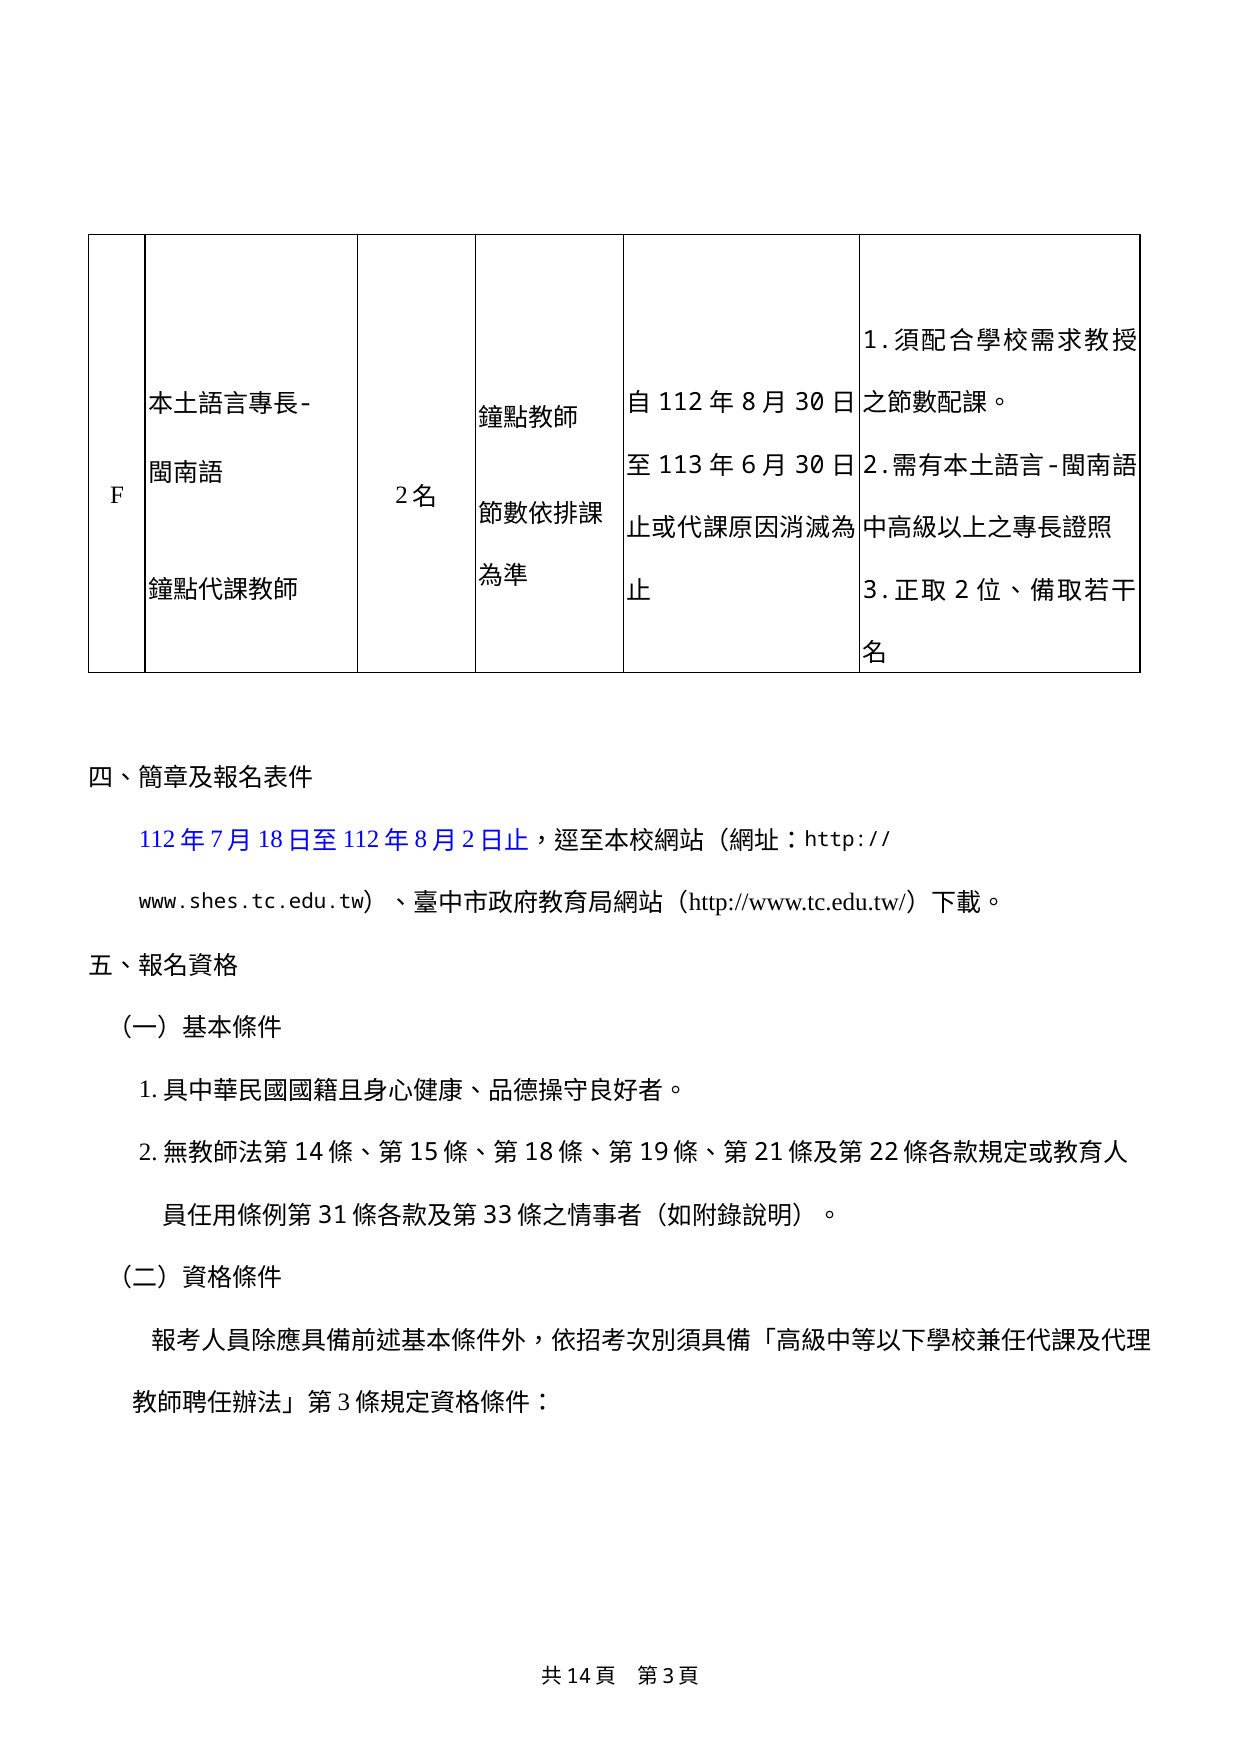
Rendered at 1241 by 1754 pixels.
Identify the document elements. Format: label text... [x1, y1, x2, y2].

text 四、簡章及報名表件 112年7月18日至112年8月2日止，逕至本校網站（網址：http:// www.shes.tc.edu.tw）、臺中市政府教育局網站（http://www.tc.edu.tw/）下載。 [89, 734, 1152, 922]
table_cell 自112年8月30日至113年6月30日止或代課原因消滅為止 [624, 235, 859, 672]
text 2. 無教師法第14條、第15條、第18條、第19條、第21條及第22條各款規定或教育人員任用條例第31條各款及第33條之情事者（如附錄說明）。 [89, 1109, 1152, 1234]
table_cell 鐘點教師 節數依排課為準 [476, 235, 623, 672]
text 報考人員除應具備前述基本條件外，依招考次別須具備「高級中等以下學校兼任代課及代理 [89, 1297, 1152, 1359]
table_cell 2名 [358, 235, 475, 672]
text 1. 具中華民國國籍且身心健康、品德操守良好者。 [89, 1047, 1152, 1109]
table_cell 1.須配合學校需求教授之節數配課。 2.需有本土語言-閩南語中高級以上之專長證照 3.正取2位、備取若干名 [860, 235, 1139, 672]
text 五、報名資格 [89, 922, 1152, 984]
table_cell 本土語言專長- 閩南語 鐘點代課教師 [146, 235, 357, 672]
text （一）基本條件 [89, 984, 1152, 1047]
table_cell F [89, 235, 144, 672]
text （二）資格條件 [89, 1234, 1152, 1297]
text 教師聘任辦法」第3條規定資格條件： [89, 1359, 1152, 1422]
